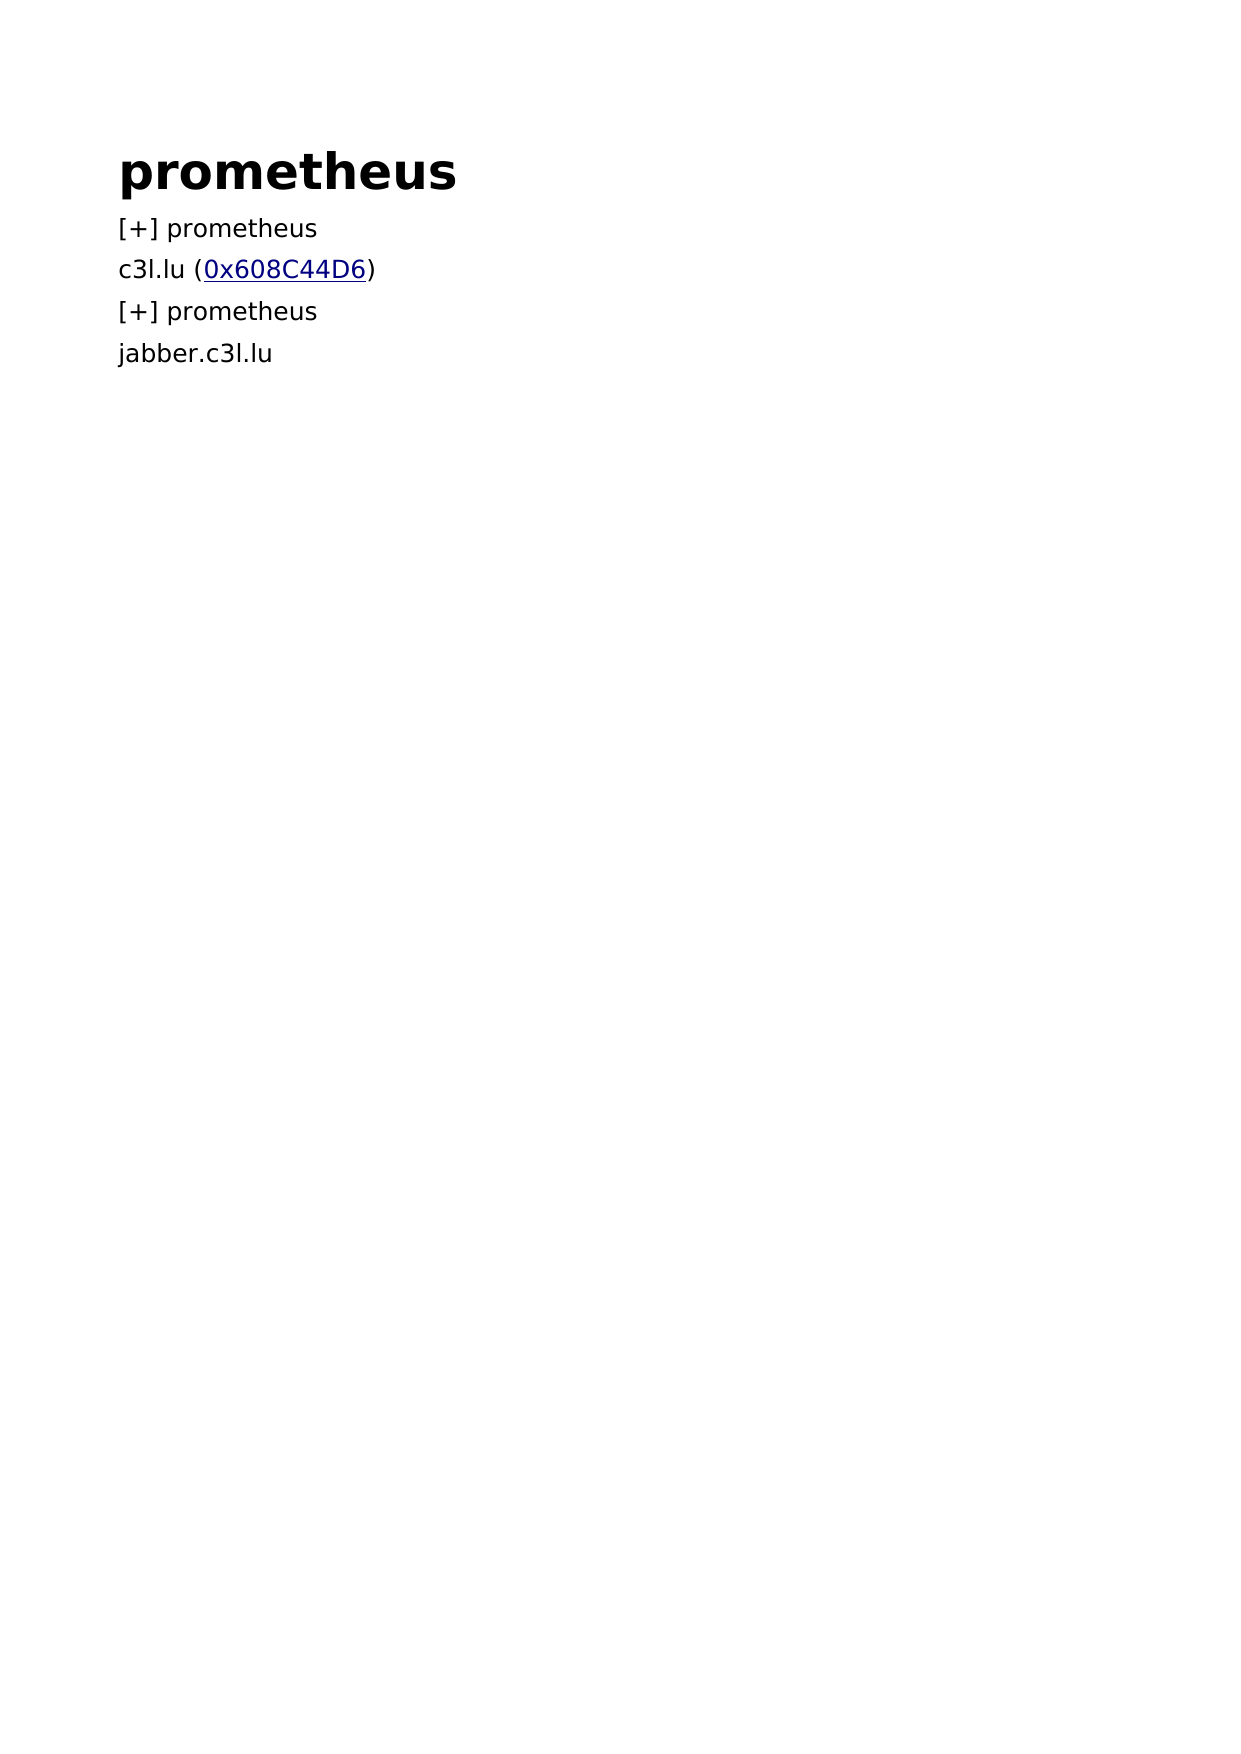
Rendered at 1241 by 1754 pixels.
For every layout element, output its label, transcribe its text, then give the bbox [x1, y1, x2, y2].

subtitle prometheus [118, 143, 1122, 201]
text [+] prometheus [118, 297, 1122, 326]
text c3l.lu (0x608C44D6) [118, 256, 1122, 285]
text [+] prometheus [118, 214, 1122, 243]
text jabber.c3l.lu [118, 339, 1122, 368]
